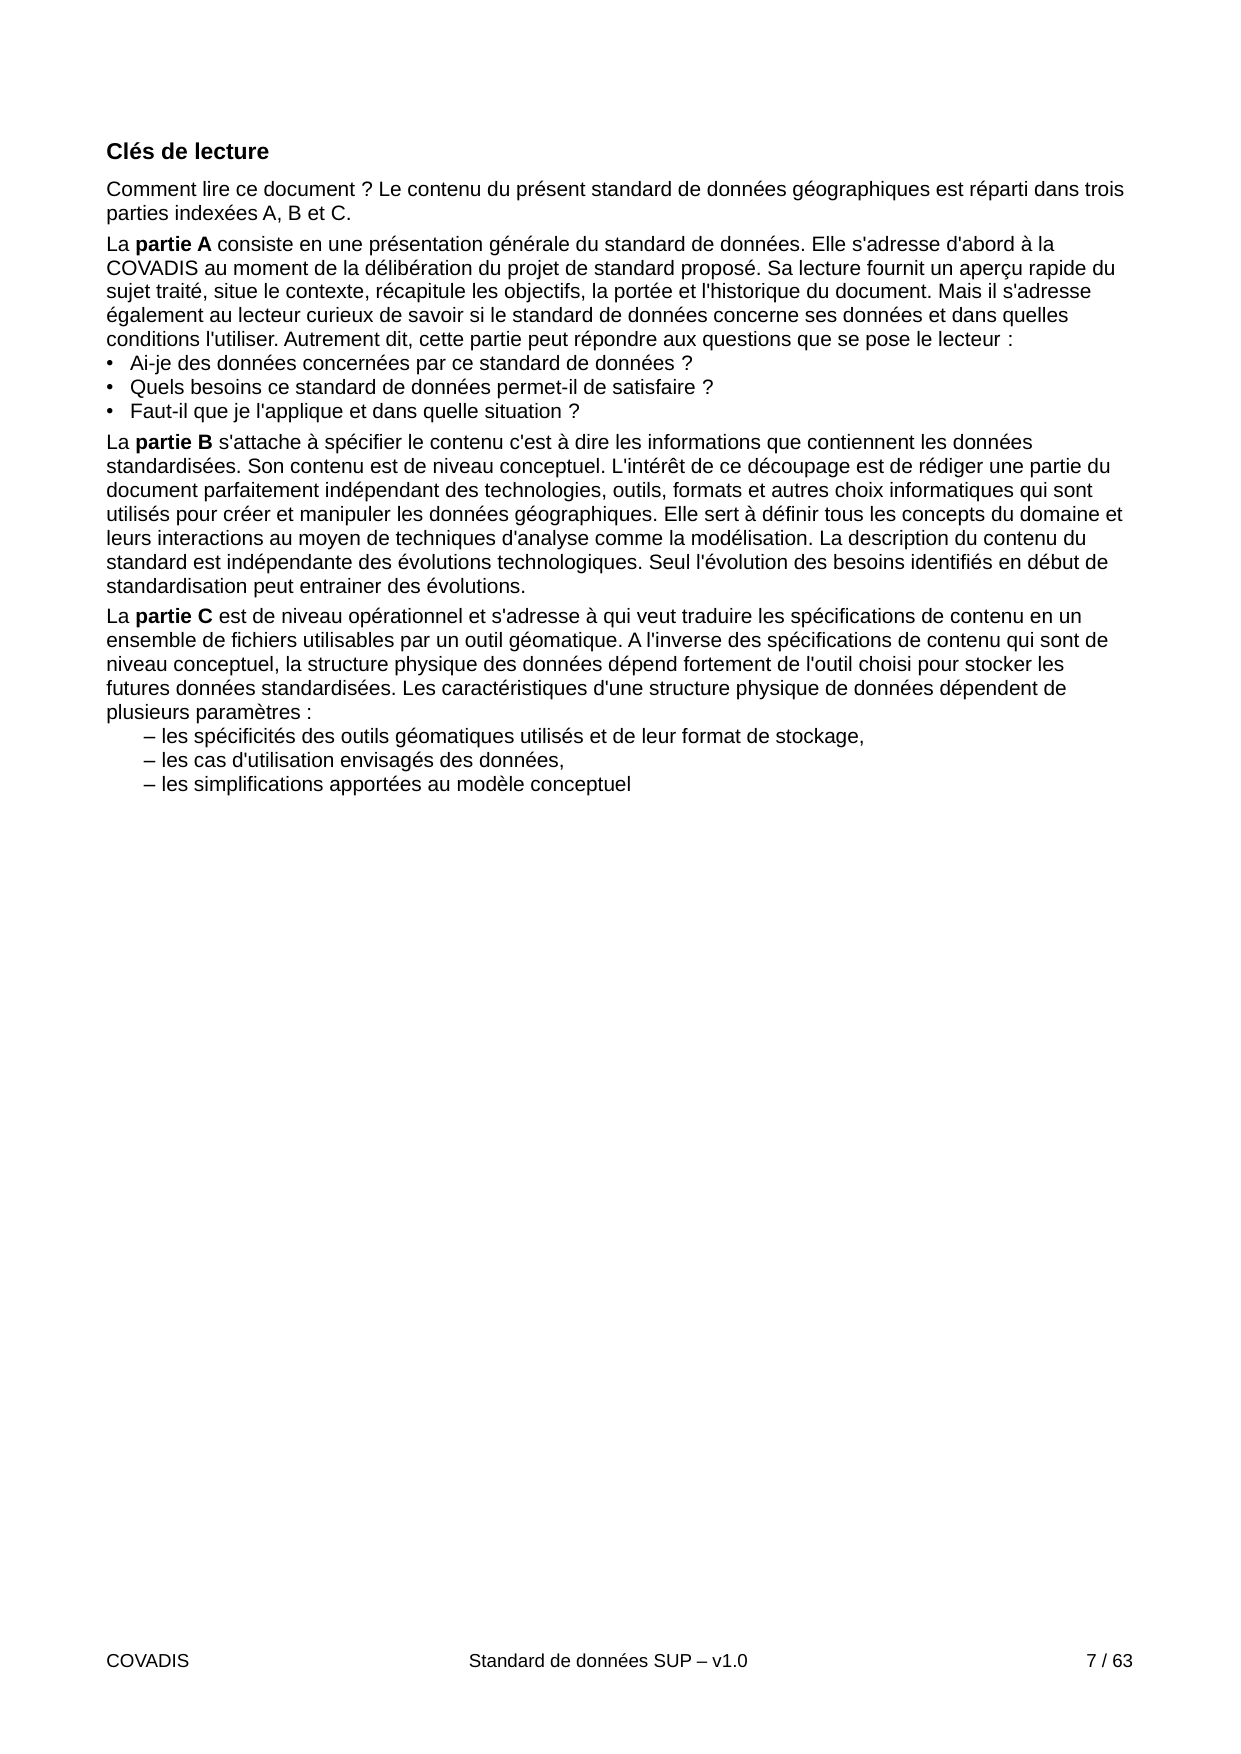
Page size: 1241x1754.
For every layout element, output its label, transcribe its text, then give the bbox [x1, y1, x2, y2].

text La partie A consiste en une présentation générale du standard de données. Elle s'adresse d'abord à la COVADIS au moment de la délibération du projet de standard proposé. Sa lecture fournit un aperçu rapide du sujet traité, situe le contexte, récapitule les objectifs, la portée et l'historique du document. Mais il s'adresse également au lecteur curieux de savoir si le standard de données concerne ses données et dans quelles conditions l'utiliser. Autrement dit, cette partie peut répondre aux questions que se pose le lecteur : [106, 231, 1134, 351]
list les cas d'utilisation envisagés des données, [144, 748, 1134, 772]
text La partie C est de niveau opérationnel et s'adresse à qui veut traduire les spécifications de contenu en un ensemble de fichiers utilisables par un outil géomatique. A l'inverse des spécifications de contenu qui sont de niveau conceptuel, la structure physique des données dépend fortement de l'outil choisi pour stocker les futures données standardisées. Les caractéristiques d'une structure physique de données dépendent de plusieurs paramètres : [106, 604, 1134, 724]
list les spécificités des outils géomatiques utilisés et de leur format de stockage, [144, 724, 1134, 748]
list Quels besoins ce standard de données permet-il de satisfaire ? [106, 375, 1134, 399]
list Ai-je des données concernées par ce standard de données ? [106, 351, 1134, 375]
list Faut-il que je l'applique et dans quelle situation ? [106, 399, 1134, 423]
list les simplifications apportées au modèle conceptuel [144, 772, 1134, 796]
text La partie B s'attache à spécifier le contenu c'est à dire les informations que contiennent les données standardisées. Son contenu est de niveau conceptuel. L'intérêt de ce découpage est de rédiger une partie du document parfaitement indépendant des technologies, outils, formats et autres choix informatiques qui sont utilisés pour créer et manipuler les données géographiques. Elle sert à définir tous les concepts du domaine et leurs interactions au moyen de techniques d'analyse comme la modélisation. La description du contenu du standard est indépendante des évolutions technologiques. Seul l'évolution des besoins identifiés en début de standardisation peut entrainer des évolutions. [106, 430, 1134, 597]
text Comment lire ce document ? Le contenu du présent standard de données géographiques est réparti dans trois parties indexées A, B et C. [106, 177, 1134, 225]
subtitle Clés de lecture [106, 138, 1134, 164]
